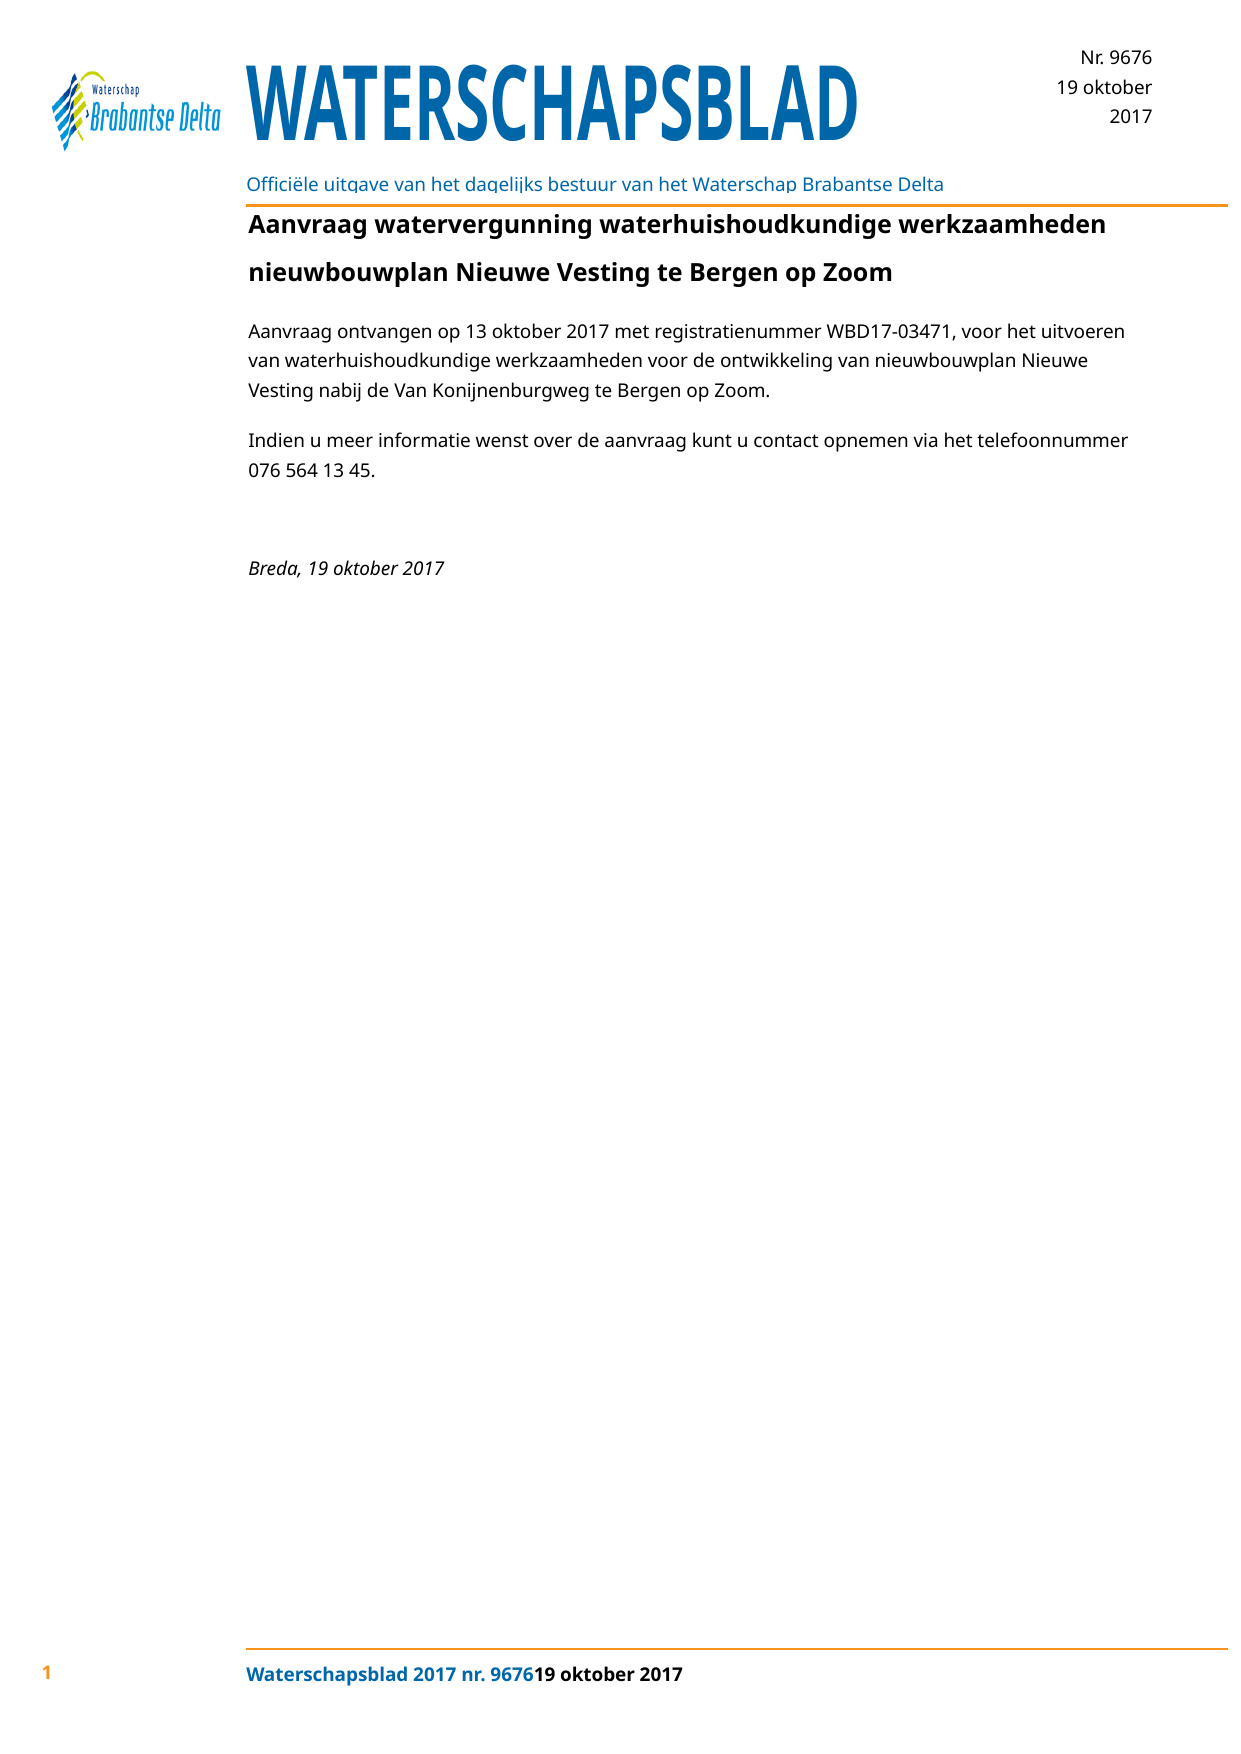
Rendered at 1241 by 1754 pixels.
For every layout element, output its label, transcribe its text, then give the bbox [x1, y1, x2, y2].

picture [41, 47, 231, 172]
text Aanvraag ontvangen op 13 oktober 2017 met registratienummer WBD17-03471, voor het uitvoeren van waterhuishoudkundige werkzaamheden voor de ontwikkeling van nieuwbouwplan Nieuwe Vesting nabij de Van Konijnenburgweg te Bergen op Zoom. [248, 318, 1152, 403]
text Aanvraag watervergunning waterhuishoudkundige werkzaamheden nieuwbouwplan Nieuwe Vesting te Bergen op Zoom [248, 207, 1152, 288]
text Indien u meer informatie wenst over de aanvraag kunt u contact opnemen via het telefoonnummer 076 564 13 45. [248, 427, 1152, 483]
text Breda, 19 oktober 2017 [248, 555, 1152, 581]
